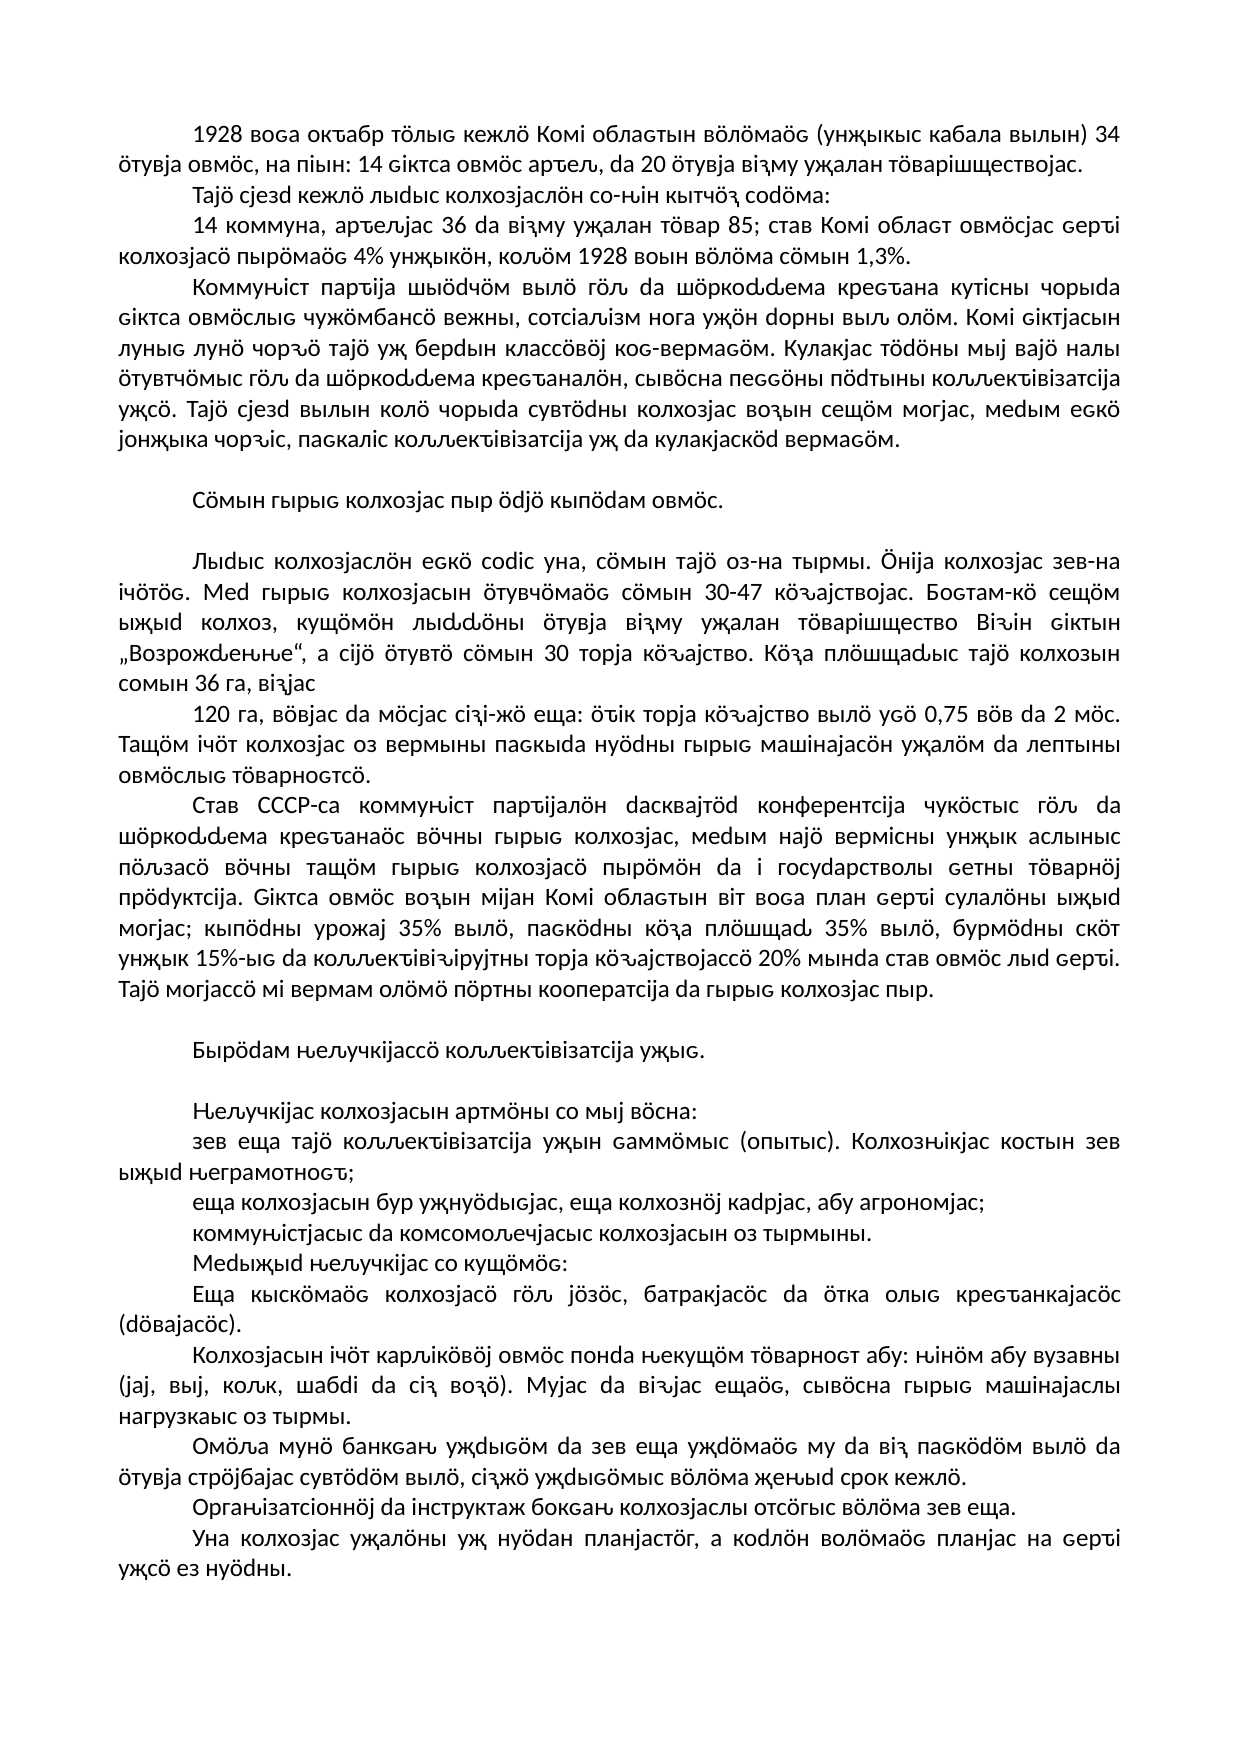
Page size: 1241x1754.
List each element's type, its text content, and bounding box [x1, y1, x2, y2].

text еща колхозјасын бур уҗнуӧԁыԍјас, еща колхознӧј каԁрјас, абу агрономјас; [118, 1186, 1122, 1217]
text Коммуԋіст парԏіја шыӧԁчӧм вылӧ гӧԉ ԁа шӧркоԃԃема креԍԏана кутісны чорыԁа ԍіктса овмӧслыԍ чужӧмбансӧ вежны, сотсіаԉізм нога уҗӧн ԁорны выԉ олӧм. Комі ԍіктјасын луныԍ лунӧ чорԅӧ тајӧ уҗ берԁын классӧвӧј коԍ-вермаԍӧм. Кулакјас тӧԁӧны мыј вајӧ налы ӧтувтчӧмыс гӧԉ ԁа шӧркоԃԃема креԍԏаналӧн, сывӧсна пеԍԍӧны пӧԁтыны коԉԉекԏівізатсіја уҗсӧ. Тајӧ сјезԁ вылын колӧ чорыԁа сувтӧԁны колхозјас воԇын сещӧм могјас, меԁым еԍкӧ јонҗыка чорԅіс, паԍкаліс коԉԉекԏівізатсіја уҗ ԁа кулакјаскӧԁ вермаԍӧм. [118, 271, 1122, 454]
text Ԋеԉучкіјас колхозјасын артмӧны со мыј вӧсна: [118, 1095, 1122, 1125]
text зев еща тајӧ коԉԉекԏівізатсіја уҗын ԍаммӧмыс (опытыс). Колхозԋікјас костын зев ыҗыԁ ԋеграмотноԍԏ; [118, 1125, 1122, 1186]
text Омӧԉа мунӧ банкԍаԋ уҗԁыԍӧм ԁа зев еща уҗԁӧмаӧԍ му ԁа віԇ паԍкӧԁӧм вылӧ ԁа ӧтувја стрӧјбајас сувтӧԁӧм вылӧ, сіԇжӧ уҗԁыԍӧмыс вӧлӧма җеԋыԁ срок кежлӧ. [118, 1431, 1122, 1492]
text Уна колхозјас уҗалӧны уҗ нуӧԁан планјастӧг, а коԁлӧн волӧмаӧԍ планјас на ԍерԏі уҗсӧ ез нуӧԁны. [118, 1522, 1122, 1583]
text Лыԁыс колхозјаслӧн еԍкӧ соԁіс уна, сӧмын тајӧ оз-на тырмы. Ӧніја колхозјас зев-на ічӧтӧԍ. Меԁ гырыԍ колхозјасын ӧтувчӧмаӧԍ сӧмын 30-47 кӧԅајствојас. Боԍтам-кӧ сещӧм ыҗыԁ колхоз, кущӧмӧн лыԃԃӧны ӧтувја віԇму уҗалан тӧварішщество Віԅін ԍіктын „Возрожԃеԋԋе“, а сіјӧ ӧтувтӧ сӧмын 30 торја кӧԅајство. Кӧԇа плӧшщаԃыс тајӧ колхозын сомын 36 га, віԇјас [118, 545, 1122, 698]
text Оргаԋізатсіоннӧј ԁа інструктаж бокԍаԋ колхозјаслы отсӧгыс вӧлӧма зев еща. [118, 1492, 1122, 1522]
text Меԁыҗыԁ ԋеԉучкіјас со кущӧмӧԍ: [118, 1247, 1122, 1278]
text коммуԋістјасыс ԁа комсомоԉечјасыс колхозјасын оз тырмыны. [118, 1217, 1122, 1247]
text 1928 воԍа окԏабр тӧлыԍ кежлӧ Комі облаԍтын вӧлӧмаӧԍ (унҗыкыс кабала вылын) 34 ӧтувја овмӧс, на піын: 14 ԍіктса овмӧс арԏеԉ, ԁа 20 ӧтувја віԇму уҗалан тӧварішществојас. [118, 118, 1122, 179]
text 120 га, вӧвјас ԁа мӧсјас сіԇі-жӧ еща: ӧԏік торја кӧԅајство вылӧ уԍӧ 0,75 вӧв ԁа 2 мӧс. Тащӧм ічӧт колхозјас оз вермыны паԍкыԁа нуӧԁны гырыԍ машінајасӧн уҗалӧм ԁа лептыны овмӧслыԍ тӧварноԍтсӧ. [118, 698, 1122, 789]
text Тајӧ сјезԁ кежлӧ лыԁыс колхозјаслӧн со-ԋін кытчӧԇ соԁӧма: [118, 179, 1122, 210]
text 14 коммуна, арԏеԉјас 36 ԁа віԇму уҗалан тӧвар 85; став Комі облаԍт овмӧсјас ԍерԏі колхозјасӧ пырӧмаӧԍ 4% унҗыкӧн, коԉӧм 1928 воын вӧлӧма сӧмын 1,3%. [118, 210, 1122, 271]
text Став СССР-са коммуԋіст парԏіјалӧн ԁасквајтӧԁ конферентсіја чукӧстыс гӧԉ ԁа шӧркоԃԃема креԍԏанаӧс вӧчны гырыԍ колхозјас, меԁым најӧ вермісны унҗык аслыныс пӧԉзасӧ вӧчны тащӧм гырыԍ колхозјасӧ пырӧмӧн ԁа і госуԁарстволы ԍетны тӧварнӧј прӧԁуктсіја. Ԍіктса овмӧс воԇын міјан Комі облаԍтын віт воԍа план ԍерԏі сулалӧны ыҗыԁ могјас; кыпӧԁны урожај 35% вылӧ, паԍкӧԁны кӧԇа плӧшщаԃ 35% вылӧ, бурмӧԁны скӧт унҗык 15%-ыԍ ԁа коԉԉекԏівіԅірујтны торја кӧԅајствојассӧ 20% мынԁа став овмӧс лыԁ ԍерԏі. Тајӧ могјассӧ мі вермам олӧмӧ пӧртны кооператсіја ԁа гырыԍ колхозјас пыр. [118, 789, 1122, 1003]
text Колхозјасын ічӧт карԉікӧвӧј овмӧс понԁа ԋекущӧм тӧварноԍт абу: ԋінӧм абу вузавны (јај, выј, коԉк, шабԁі ԁа сіԇ воԇӧ). Мујас ԁа віԅјас ещаӧԍ, сывӧсна гырыԍ машінајаслы нагрузкаыс оз тырмы. [118, 1339, 1122, 1431]
text Еща кыскӧмаӧԍ колхозјасӧ гӧԉ јӧзӧс, батракјасӧс ԁа ӧтка олыԍ креԍԏанкајасӧс (ԁӧвајасӧс). [118, 1278, 1122, 1339]
text Сӧмын гырыԍ колхозјас пыр ӧԁјӧ кыпӧԁам овмӧс. [118, 484, 1122, 515]
text Бырӧԁам ԋеԉучкіјассӧ коԉԉекԏівізатсіја уҗыԍ. [118, 1034, 1122, 1064]
